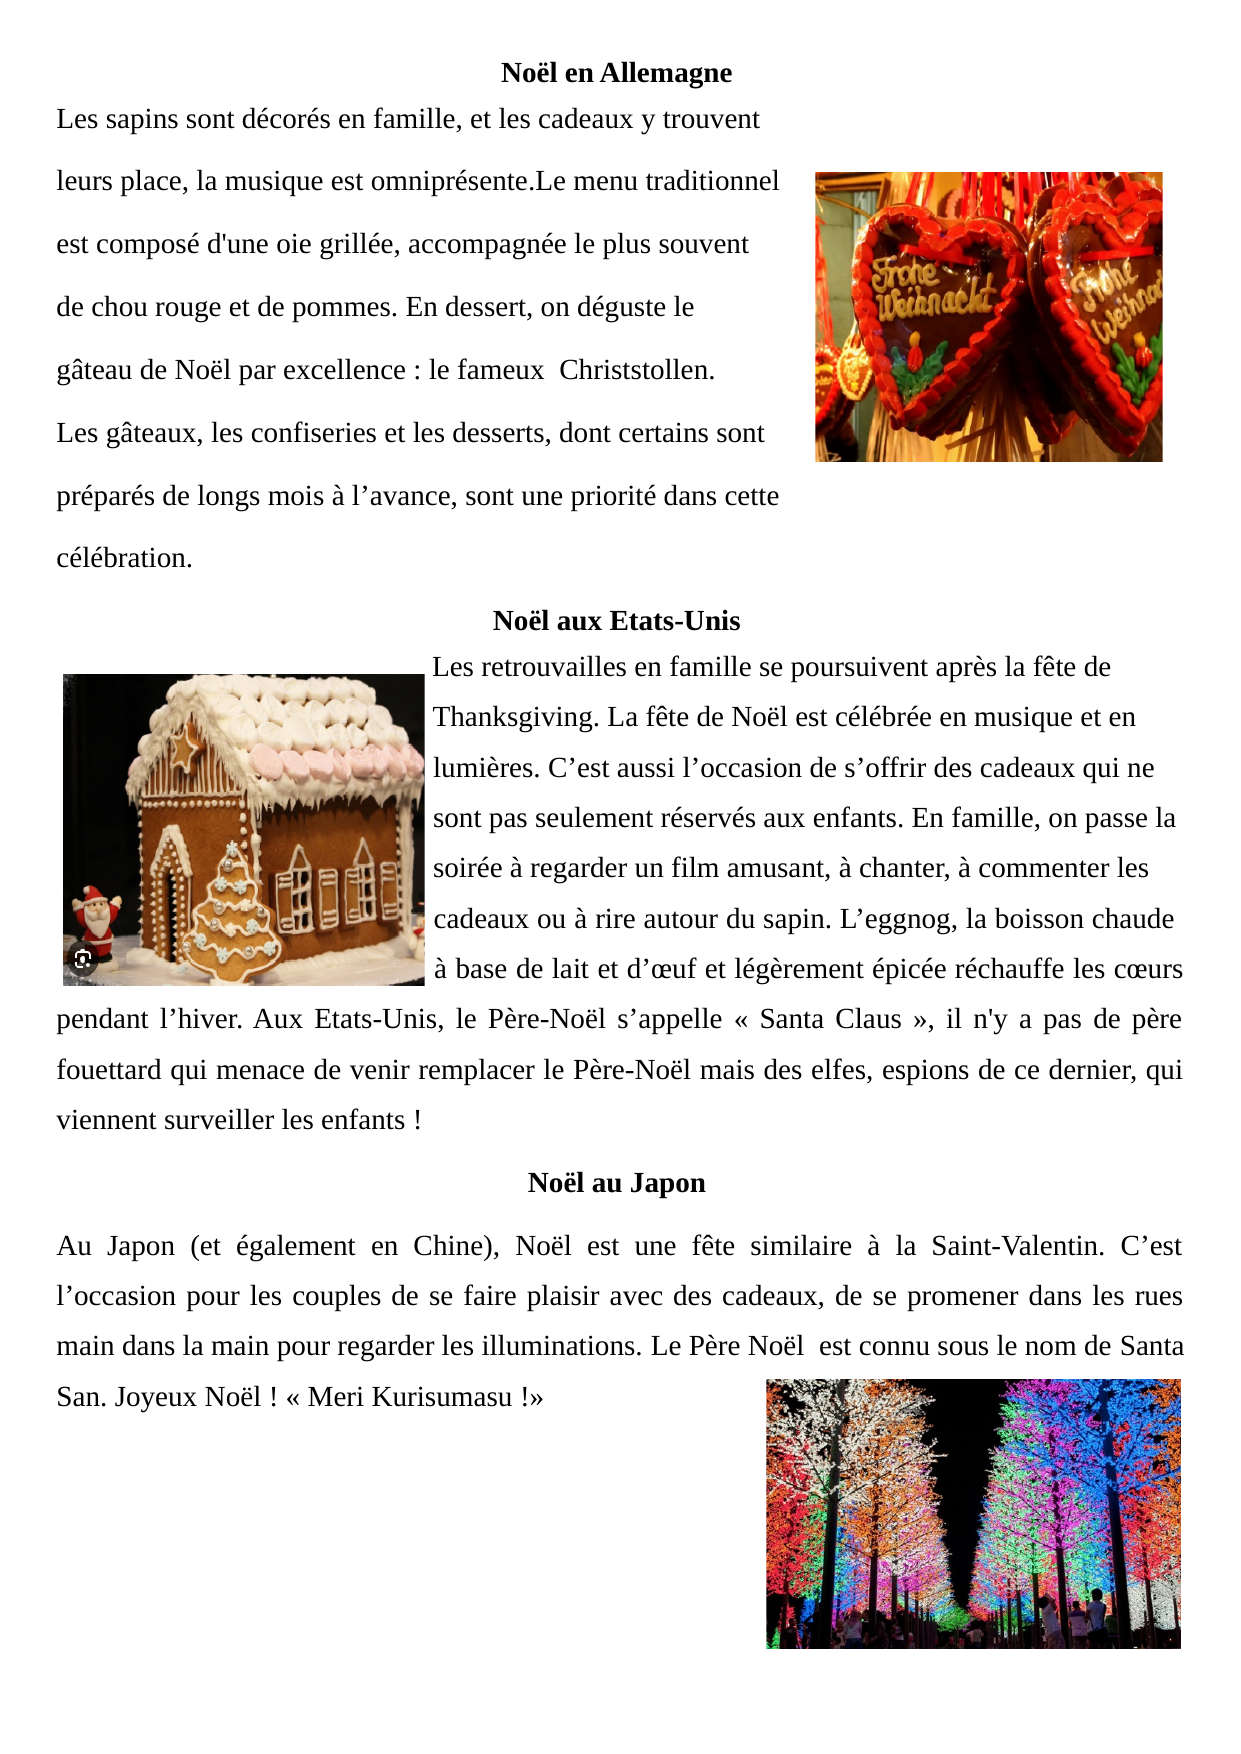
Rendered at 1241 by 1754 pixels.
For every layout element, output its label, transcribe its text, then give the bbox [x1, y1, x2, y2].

picture [766, 1379, 1181, 1649]
text leurs place, la musique est omniprésente.Le menu traditionnel [56, 163, 1184, 197]
text Les sapins sont décorés en famille, et les cadeaux y trouvent [56, 101, 1184, 134]
text gâteau de Noël par excellence : le fameux Christstollen. [56, 352, 815, 386]
text Noël en Allemagne [56, 55, 1184, 88]
text Les retrouvailles en famille se poursuivent après la fête de Thanksgiving. La fête de Noël est célébrée en musique et en lumières. C’est aussi l’occasion de s’offrir des cadeaux qui ne sont pas seulement réservés aux enfants. En famille, on passe la soirée à regarder un film amusant, à chanter, à commenter les cadeaux ou à rire autour du sapin. L’eggnog, la boisson chaude à base de lait et d’œuf et légèrement épicée réchauffe les cœurs pendant l’hiver. Aux Etats-Unis, le Père-Noël s’appelle « Santa Claus », il n'y a pas de père fouettard qui menace de venir remplacer le Père-Noël mais des elfes, espions de ce dernier, qui viennent surveiller les enfants ! [56, 649, 1184, 1136]
picture [63, 674, 425, 986]
picture [815, 172, 1163, 462]
text Au Japon (et également en Chine), Noël est une fête similaire à la Saint-Valentin. C’est l’occasion pour les couples de se faire plaisir avec des cadeaux, de se promener dans les rues main dans la main pour regarder les illuminations. Le Père Noël est connu sous le nom de Santa San. Joyeux Noël ! « Meri Kurisumasu !» [56, 1228, 1184, 1412]
text célébration. [56, 540, 1184, 574]
text Les gâteaux, les confiseries et les desserts, dont certains sont [56, 415, 815, 448]
text Noël au Japon [56, 1165, 1184, 1198]
text est composé d'une oie grillée, accompagnée le plus souvent [56, 226, 815, 260]
text de chou rouge et de pommes. En dessert, on déguste le [56, 289, 815, 323]
text préparés de longs mois à l’avance, sont une priorité dans cette [56, 478, 1184, 511]
text Noël aux Etats-Unis [56, 603, 1184, 637]
